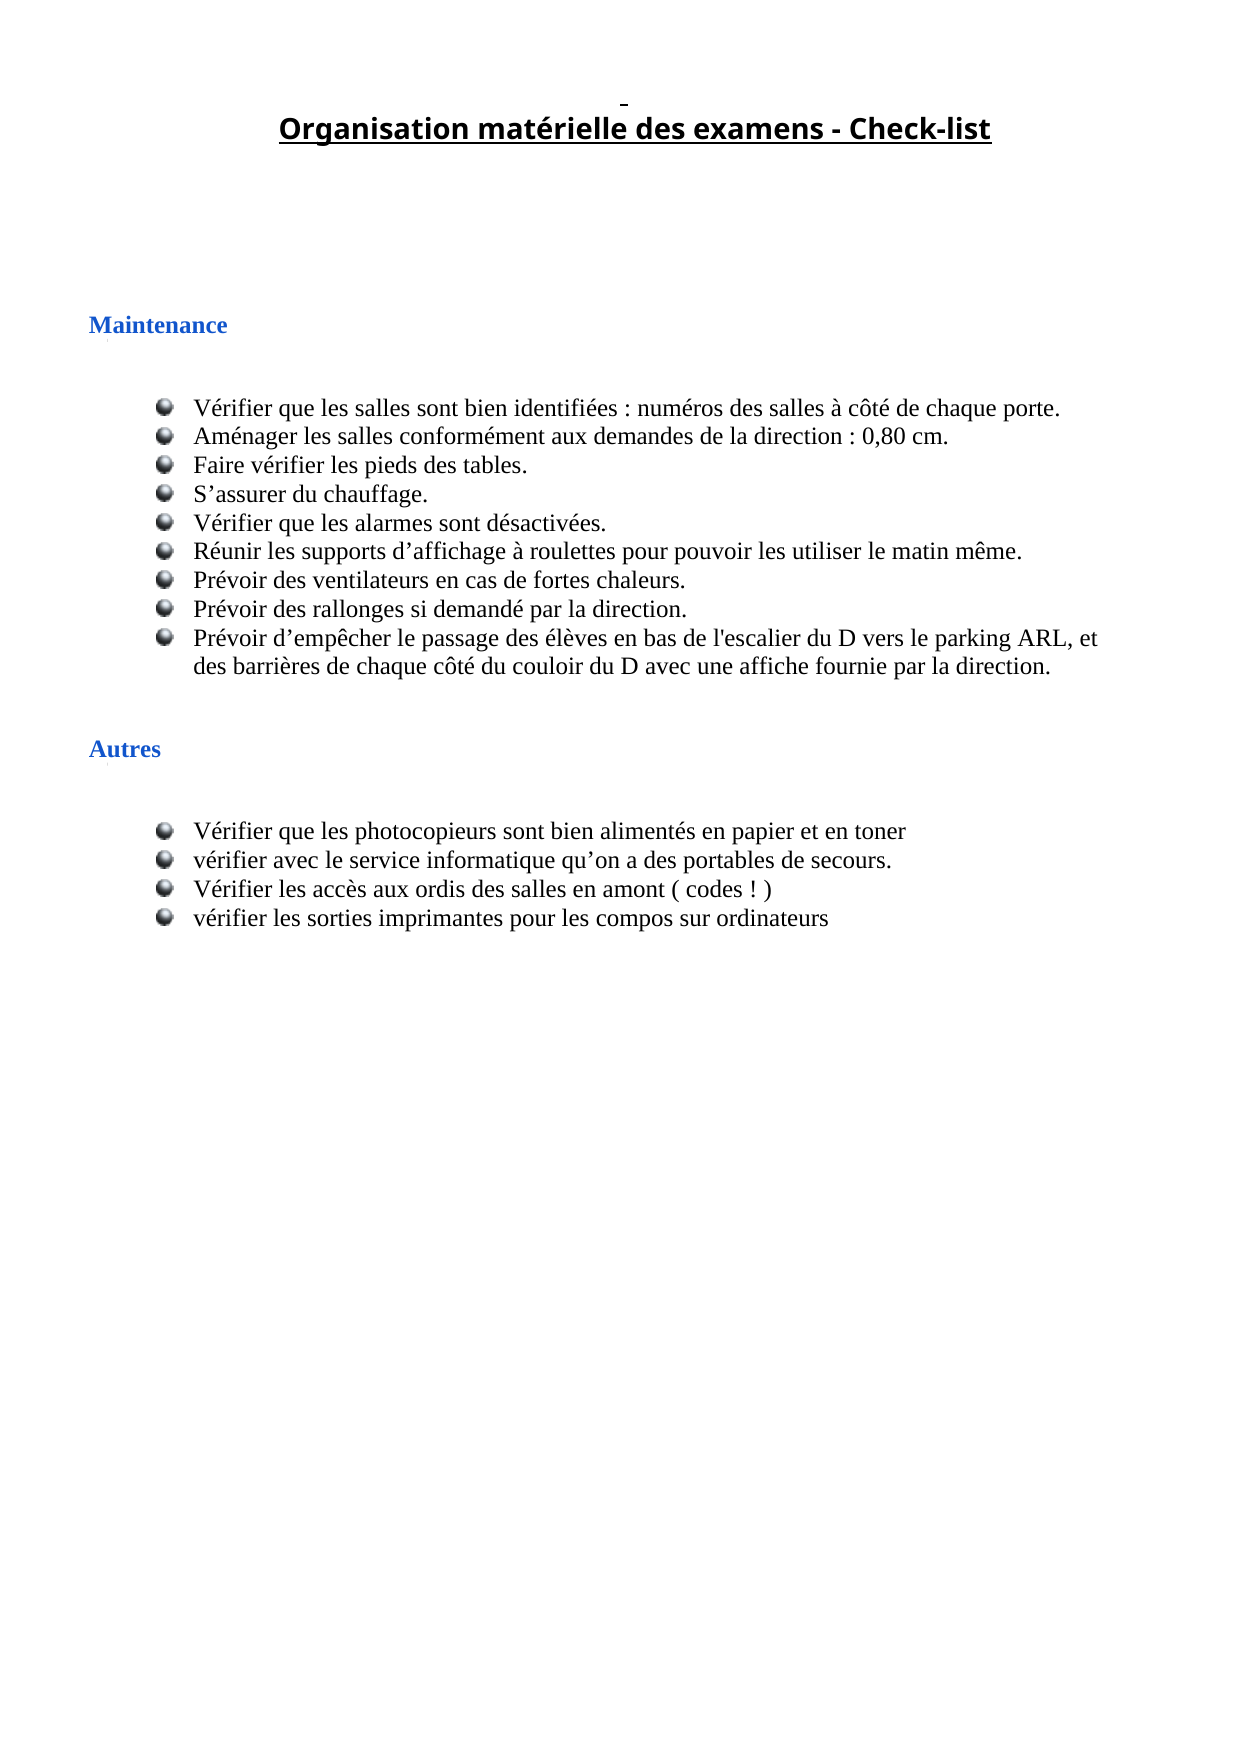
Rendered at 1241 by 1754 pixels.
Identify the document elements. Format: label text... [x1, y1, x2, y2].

list Vérifier que les alarmes sont désactivées. [156, 508, 1122, 536]
list Vérifier que les salles sont bien identifiées : numéros des salles à côté de chaque porte. [156, 393, 1122, 421]
picture [156, 570, 174, 589]
list Faire vérifier les pieds des tables. [156, 450, 1122, 479]
list Vérifier les accès aux ordis des salles en amont ( codes ! ) [156, 874, 1122, 903]
list vérifier avec le service informatique qu’on a des portables de secours. [156, 845, 1122, 874]
picture [156, 484, 174, 502]
picture [156, 513, 174, 531]
list vérifier les sorties imprimantes pour les compos sur ordinateurs [156, 903, 1122, 931]
picture [156, 879, 174, 897]
picture [156, 628, 174, 646]
list Prévoir d’empêcher le passage des élèves en bas de l'escalier du D vers le parking ARL, et des barrières de chaque côté du couloir du D avec une affiche fournie par la direction. [156, 623, 1122, 680]
list Vérifier que les photocopieurs sont bien alimentés en papier et en toner [156, 816, 1122, 845]
list S’assurer du chauffage. [156, 479, 1122, 508]
text Autres [89, 734, 1122, 763]
picture [156, 455, 174, 474]
picture [156, 850, 174, 869]
picture [156, 542, 174, 560]
picture [156, 427, 174, 445]
picture [156, 908, 174, 926]
list Prévoir des rallonges si demandé par la direction. [156, 594, 1122, 623]
list Réunir les supports d’affichage à roulettes pour pouvoir les utiliser le matin même. [156, 536, 1122, 565]
list Aménager les salles conformément aux demandes de la direction : 0,80 cm. [156, 421, 1122, 450]
picture [156, 599, 174, 617]
picture [156, 822, 174, 840]
list Prévoir des ventilateurs en cas de fortes chaleurs. [156, 565, 1122, 594]
picture [156, 398, 174, 416]
text Maintenance [89, 310, 1122, 339]
